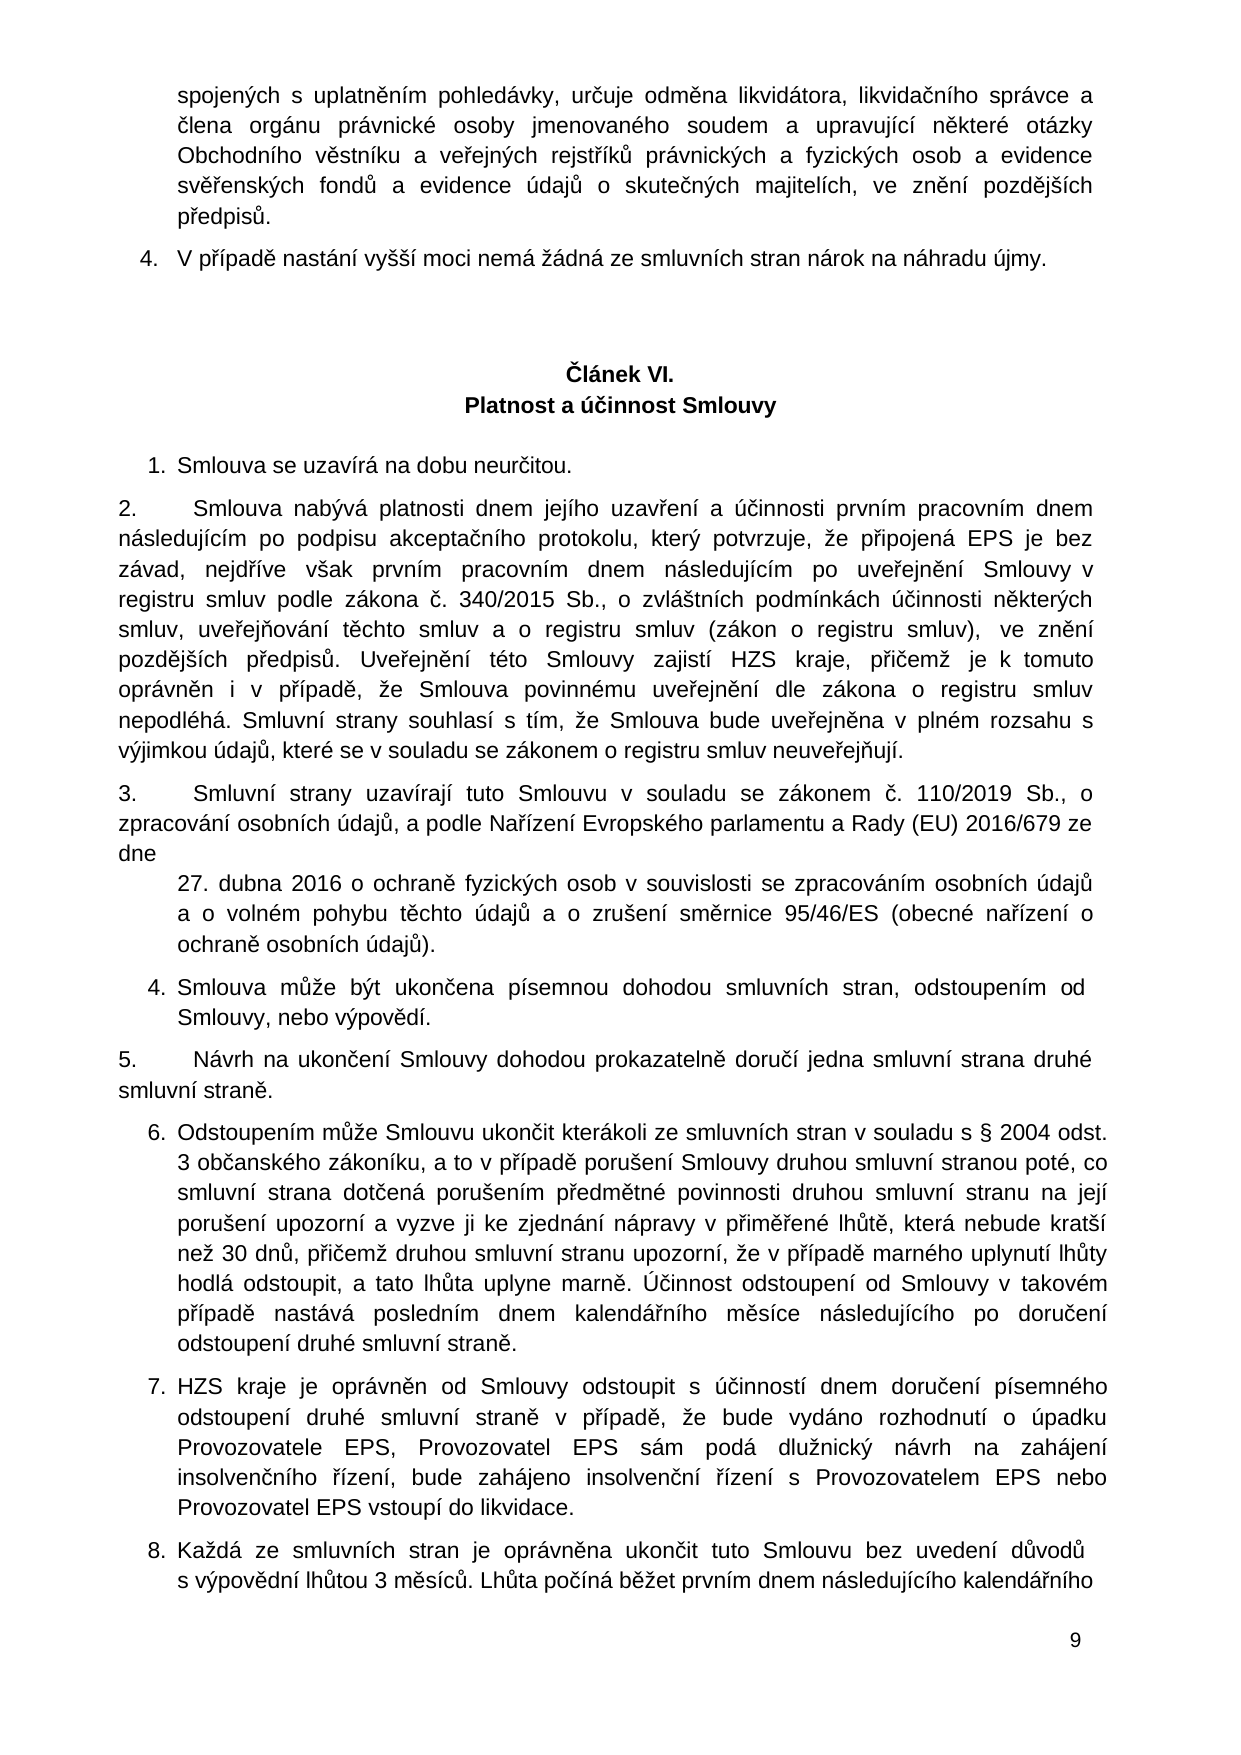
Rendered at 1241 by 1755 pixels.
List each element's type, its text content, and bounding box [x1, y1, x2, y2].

text spojených s uplatněním pohledávky, určuje odměna likvidátora, likvidačního správce a člena orgánu právnické osoby jmenovaného soudem a upravující některé otázky Obchodního věstníku a veřejných rejstříků právnických a fyzických osob a evidence svěřenských fondů a evidence údajů o skutečných majitelích, ve znění pozdějších předpisů. [177, 82, 1093, 229]
list HZS kraje je oprávněn od Smlouvy odstoupit s účinností dnem doručení písemného odstoupení druhé smluvní straně v případě, že bude vydáno rozhodnutí o úpadku Provozovatele EPS, Provozovatel EPS sám podá dlužnický návrh na zahájení insolvenčního řízení, bude zahájeno insolvenční řízení s Provozovatelem EPS nebo Provozovatel EPS vstoupí do likvidace. [147, 1373, 1108, 1520]
text Smlouvy, nebo výpovědí. [177, 1004, 1108, 1030]
list Odstoupením může Smlouvu ukončit kterákoli ze smluvních stran v souladu s § 2004 odst. 3 občanského zákoníku, a to v případě porušení Smlouvy druhou smluvní stranou poté, co smluvní strana dotčená porušením předmětné povinnosti druhou smluvní stranu na její porušení upozorní a vyzve ji ke zjednání nápravy v přiměřené lhůtě, která nebude kratší než 30 dnů, přičemž druhou smluvní stranu upozorní, že v případě marného uplynutí lhůty hodlá odstoupit, a tato lhůta uplyne marně. Účinnost odstoupení od Smlouvy v takovém případě nastává posledním dnem kalendářního měsíce následujícího po doručení odstoupení druhé smluvní straně. [147, 1119, 1108, 1357]
text Platnost a účinnost Smlouvy [139, 392, 1102, 418]
list Smlouva může být ukončena písemnou dohodou smluvních stran, odstoupením od [147, 973, 1108, 1000]
text 27. dubna 2016 o ochraně fyzických osob v souvislosti se zpracováním osobních údajů a o volném pohybu těchto údajů a o zrušení směrnice 95/46/ES (obecné nařízení o ochraně osobních údajů). [177, 870, 1093, 957]
subtitle Článek VI. [151, 361, 1089, 388]
list Smluvní strany uzavírají tuto Smlouvu v souladu se zákonem č. 110/2019 Sb., o zpracování osobních údajů, a podle Nařízení Evropského parlamentu a Rady (EU) 2016/679 ze dne [118, 779, 1093, 866]
list Smlouva se uzavírá na dobu neurčitou. [147, 452, 1108, 479]
list Návrh na ukončení Smlouvy dohodou prokazatelně doručí jedna smluvní strana druhé smluvní straně. [118, 1046, 1093, 1103]
list V případě nastání vyšší moci nemá žádná ze smluvních stran nárok na náhradu újmy. [139, 245, 1108, 272]
list Smlouva nabývá platnosti dnem jejího uzavření a účinnosti prvním pracovním dnem následujícím po podpisu akceptačního protokolu, který potvrzuje, že připojená EPS je bez závad, nejdříve však prvním pracovním dnem následujícím po uveřejnění Smlouvy v registru smluv podle zákona č. 340/2015 Sb., o zvláštních podmínkách účinnosti některých smluv, uveřejňování těchto smluv a o registru smluv (zákon o registru smluv), ve znění pozdějších předpisů. Uveřejnění této Smlouvy zajistí HZS kraje, přičemž je k tomuto oprávněn i v případě, že Smlouva povinnému uveřejnění dle zákona o registru smluv nepodléhá. Smluvní strany souhlasí s tím, že Smlouva bude uveřejněna v plném rozsahu s výjimkou údajů, které se v souladu se zákonem o registru smluv neuveřejňují. [118, 495, 1094, 763]
list Každá ze smluvních stran je oprávněna ukončit tuto Smlouvu bez uvedení důvodů [147, 1537, 1108, 1563]
text s výpovědní lhůtou 3 měsíců. Lhůta počíná běžet prvním dnem následujícího kalendářního [177, 1567, 1108, 1593]
